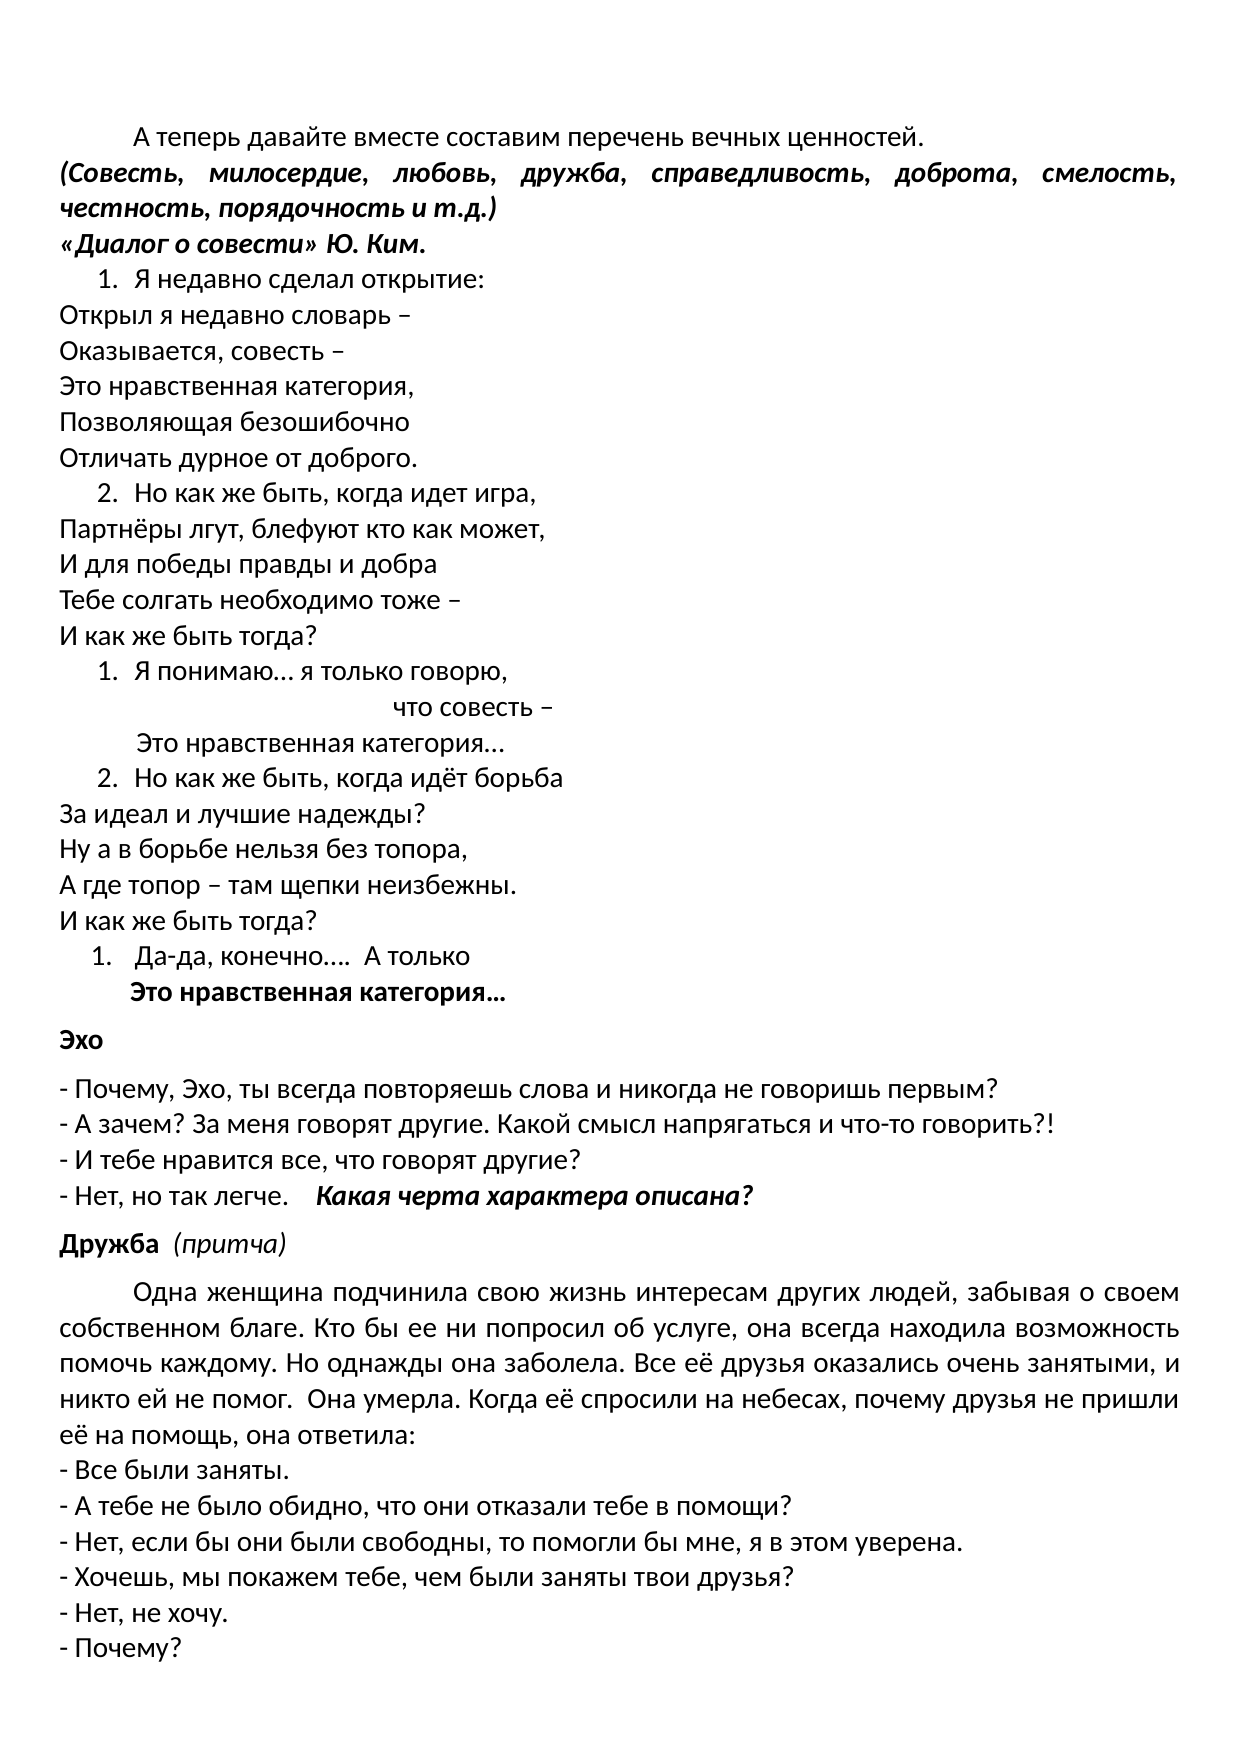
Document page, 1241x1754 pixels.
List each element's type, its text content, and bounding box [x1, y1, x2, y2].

list Партнёры лгут, блефуют кто как может, [59, 510, 1181, 546]
list За идеал и лучшие надежды? [59, 795, 1181, 831]
text - Хочешь, мы покажем тебе, чем были заняты твои друзья? [59, 1558, 1181, 1594]
text - А зачем? За меня говорят другие. Какой смысл напрягаться и что-то говорить?! [59, 1105, 1181, 1141]
list И как же быть тогда? [59, 902, 1181, 937]
list Оказывается, совесть – [59, 332, 1181, 367]
text (Совесть, милосердие, любовь, дружба, справедливость, доброта, смелость, честность, порядочность и т.д.) [59, 154, 1181, 225]
text Эхо [59, 1021, 1181, 1057]
list Ну а в борьбе нельзя без топора, [59, 831, 1181, 866]
text Дружба (притча) [59, 1225, 1181, 1261]
list Я понимаю… я только говорю, [97, 652, 1181, 688]
text Это нравственная категория… [97, 724, 1181, 759]
text - Все были заняты. [59, 1451, 1181, 1487]
text - А тебе не было обидно, что они отказали тебе в помощи? [59, 1487, 1181, 1523]
list Открыл я недавно словарь – [59, 296, 1181, 332]
list Я недавно сделал открытие: [97, 261, 1181, 296]
list Но как же быть, когда идет игра, [97, 474, 1181, 510]
list И как же быть тогда? [59, 617, 1181, 652]
text - Почему, Эхо, ты всегда повторяешь слова и никогда не говоришь первым? [59, 1070, 1181, 1105]
text что совесть – [97, 688, 1181, 724]
text - И тебе нравится все, что говорят другие? [59, 1141, 1181, 1177]
text А теперь давайте вместе составим перечень вечных ценностей. [59, 118, 1181, 154]
list Позволяющая безошибочно [59, 403, 1181, 439]
list Да-да, конечно…. А только [90, 937, 1181, 973]
text - Нет, если бы они были свободны, то помогли бы мне, я в этом уверена. [59, 1523, 1181, 1558]
list Тебе солгать необходимо тоже – [59, 581, 1181, 617]
text - Нет, но так легче. Какая черта характера описана? [59, 1177, 1181, 1212]
list И для победы правды и добра [59, 546, 1181, 581]
list А где топор – там щепки неизбежны. [59, 866, 1181, 902]
text Это нравственная категория… [90, 973, 1181, 1009]
text Одна женщина подчинила свою жизнь интересам других людей, забывая о своем собственном благе. Кто бы ее ни попросил об услуге, она всегда находила возможность помочь каждому. Но однажды она заболела. Все её друзья оказались очень занятыми, и никто ей не помог. Она умерла. Когда её спросили на небесах, почему друзья не пришли её на помощь, она ответила: [59, 1273, 1181, 1451]
text - Нет, не хочу. [59, 1594, 1181, 1629]
text «Диалог о совести» Ю. Ким. [59, 225, 1181, 261]
list Отличать дурное от доброго. [59, 439, 1181, 474]
text - Почему? [59, 1629, 1181, 1665]
list Это нравственная категория, [59, 367, 1181, 403]
list Но как же быть, когда идёт борьба [97, 759, 1181, 795]
